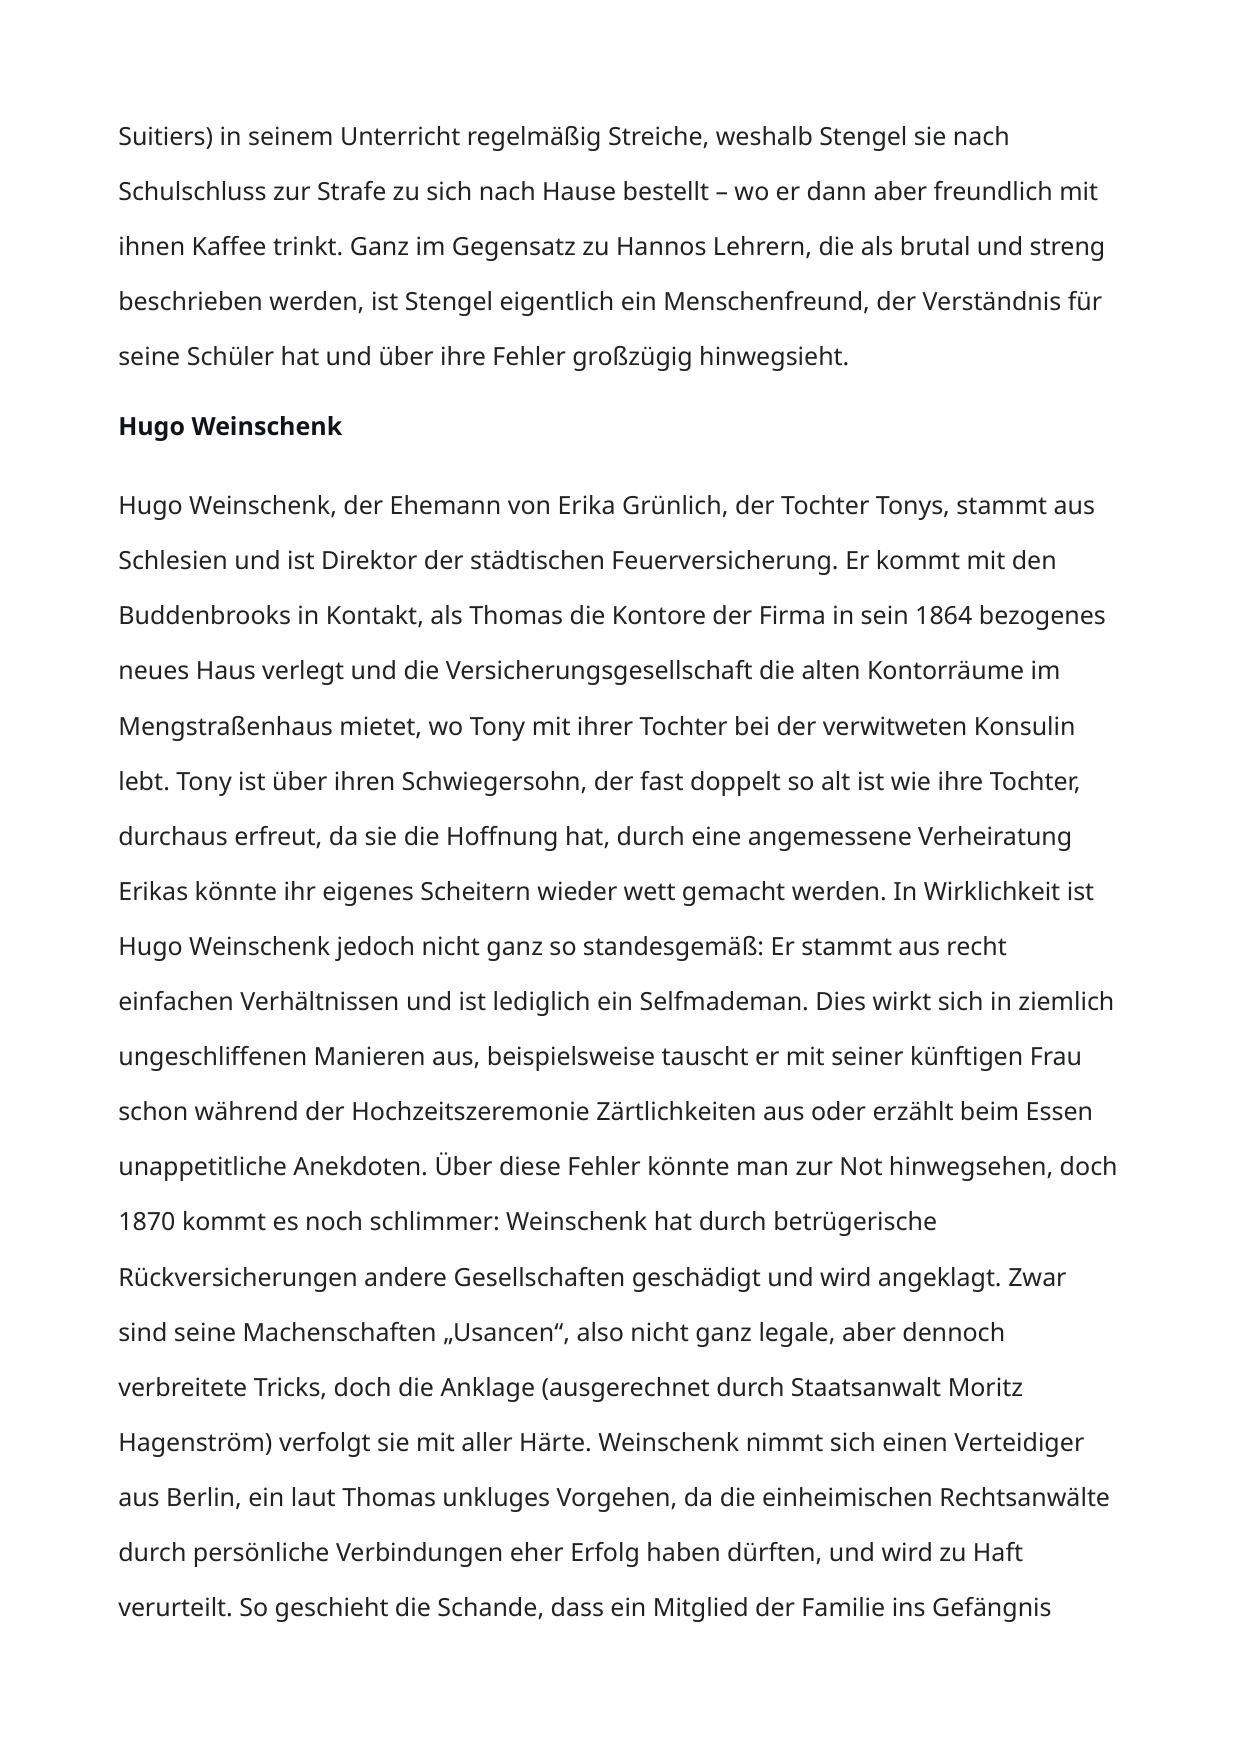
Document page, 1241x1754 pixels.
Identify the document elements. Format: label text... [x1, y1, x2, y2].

text Suitiers) in seinem Unterricht regelmäßig Streiche, weshalb Stengel sie nach Schulschluss zur Strafe zu sich nach Hause bestellt – wo er dann aber freundlich mit ihnen Kaffee trinkt. Ganz im Gegensatz zu Hannos Lehrern, die als brutal und streng beschrieben werden, ist Stengel eigentlich ein Menschenfreund, der Verständnis für seine Schüler hat und über ihre Fehler großzügig hinwegsieht. [118, 118, 1122, 373]
text Hugo Weinschenk, der Ehemann von Erika Grünlich, der Tochter Tonys, stammt aus Schlesien und ist Direktor der städtischen Feuerversicherung. Er kommt mit den Buddenbrooks in Kontakt, als Thomas die Kontore der Firma in sein 1864 bezogenes neues Haus verlegt und die Versicherungsgesellschaft die alten Kontorräume im Mengstraßenhaus mietet, wo Tony mit ihrer Tochter bei der verwitweten Konsulin lebt. Tony ist über ihren Schwiegersohn, der fast doppelt so alt ist wie ihre Tochter, durchaus erfreut, da sie die Hoffnung hat, durch eine angemessene Verheiratung Erikas könnte ihr eigenes Scheitern wieder wett gemacht werden. In Wirklichkeit ist Hugo Weinschenk jedoch nicht ganz so standesgemäß: Er stammt aus recht einfachen Verhältnissen und ist lediglich ein Selfmademan. Dies wirkt sich in ziemlich ungeschliffenen Manieren aus, beispielsweise tauscht er mit seiner künftigen Frau schon während der Hochzeitszeremonie Zärtlichkeiten aus oder erzählt beim Essen unappetitliche Anekdoten. Über diese Fehler könnte man zur Not hinwegsehen, doch 1870 kommt es noch schlimmer: Weinschenk hat durch betrügerische Rückversicherungen andere Gesellschaften geschädigt und wird angeklagt. Zwar sind seine Machenschaften „Usancen“, also nicht ganz legale, aber dennoch verbreitete Tricks, doch die Anklage (ausgerechnet durch Staatsanwalt Moritz Hagenström) verfolgt sie mit aller Härte. Weinschenk nimmt sich einen Verteidiger aus Berlin, ein laut Thomas unkluges Vorgehen, da die einheimischen Rechtsanwälte durch persönliche Verbindungen eher Erfolg haben dürften, und wird zu Haft verurteilt. So geschieht die Schande, dass ein Mitglied der Familie ins Gefängnis [118, 488, 1122, 1624]
subtitle Hugo Weinschenk [118, 408, 1122, 442]
